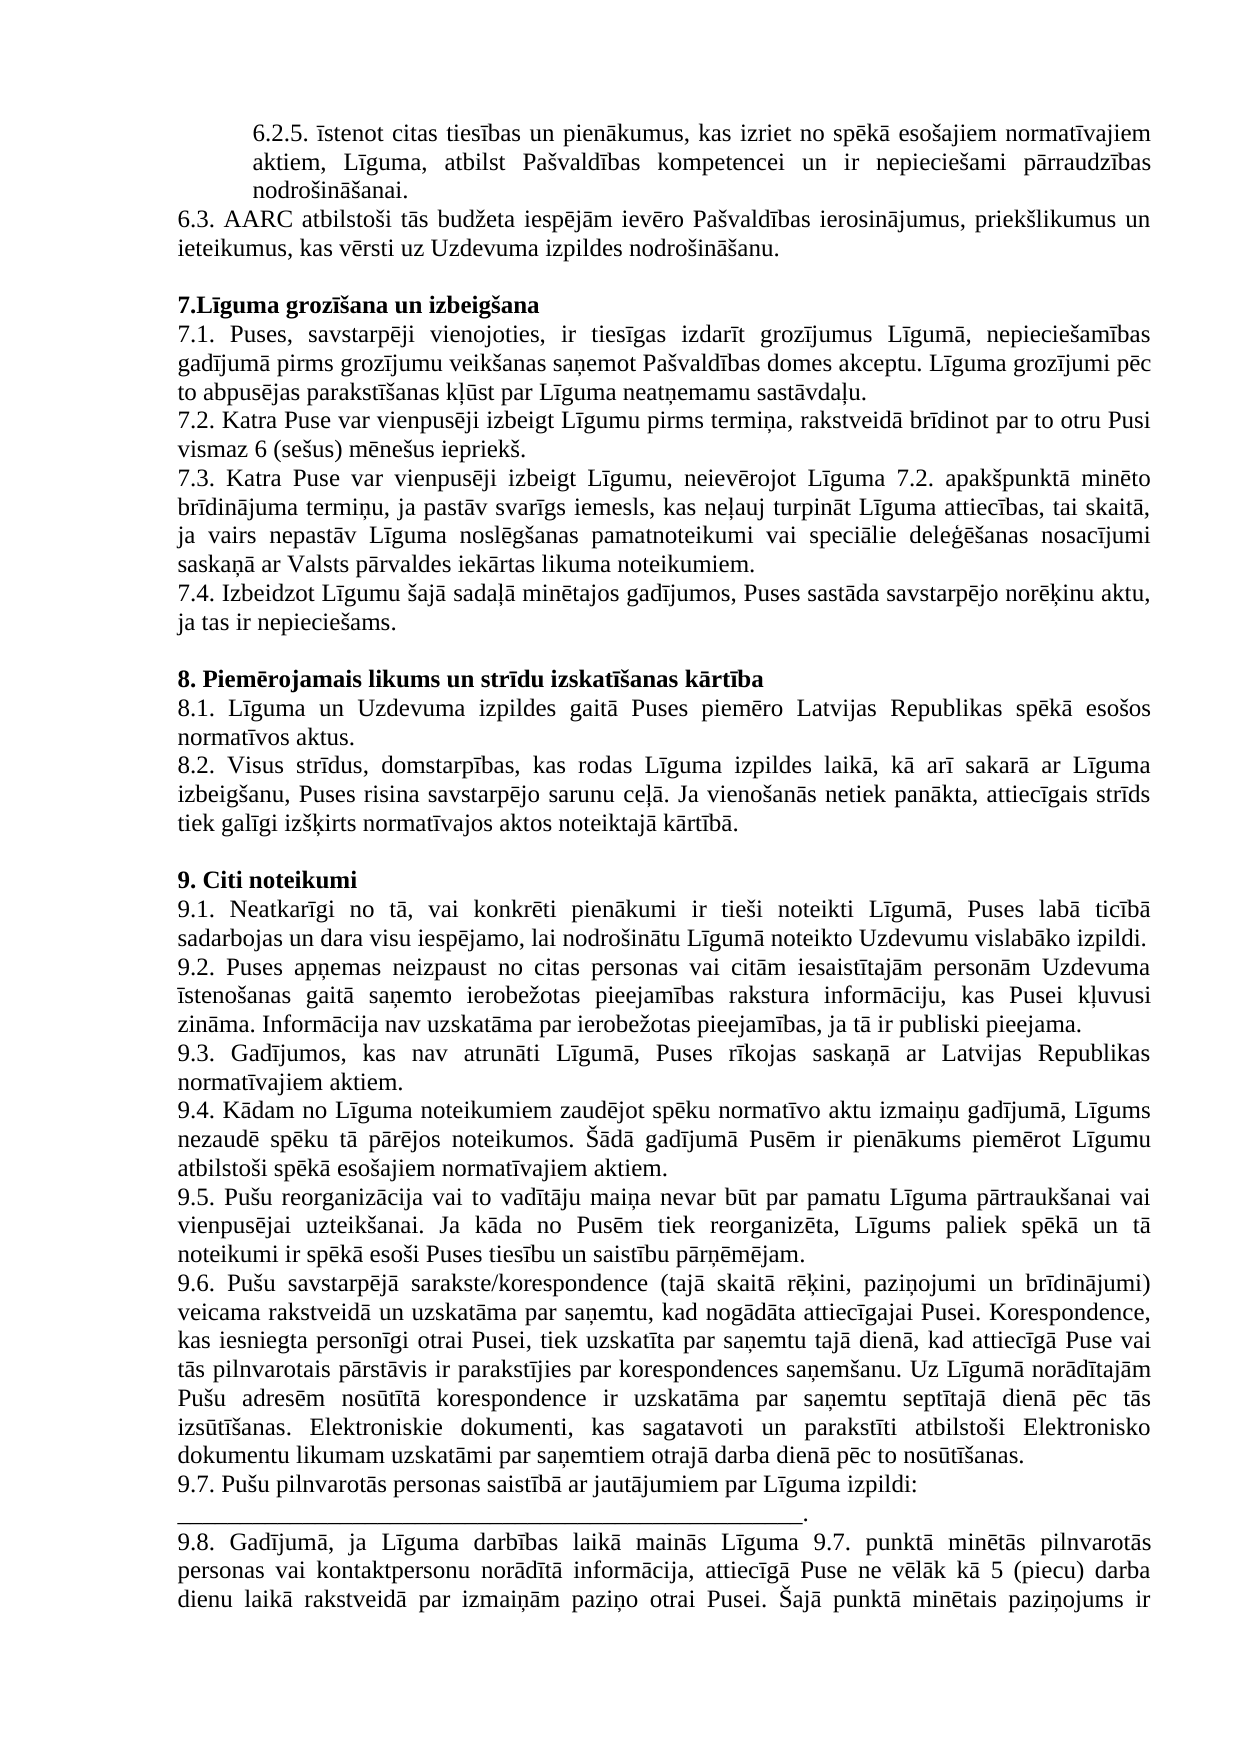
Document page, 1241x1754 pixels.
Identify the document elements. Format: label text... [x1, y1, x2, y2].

text 8.2. Visus strīdus, domstarpības, kas rodas Līguma izpildes laikā, kā arī sakarā ar Līguma izbeigšanu, Puses risina savstarpējo sarunu ceļā. Ja vienošanās netiek panākta, attiecīgais strīds tiek galīgi izšķirts normatīvajos aktos noteiktajā kārtībā. [177, 751, 1152, 837]
text 9.3. Gadījumos, kas nav atrunāti Līgumā, Puses rīkojas saskaņā ar Latvijas Republikas normatīvajiem aktiem. [177, 1038, 1152, 1096]
text 8.1. Līguma un Uzdevuma izpildes gaitā Puses piemēro Latvijas Republikas spēkā esošos normatīvos aktus. [177, 693, 1152, 751]
text 7.3. Katra Puse var vienpusēji izbeigt Līgumu, neievērojot Līguma 7.2. apakšpunktā minēto brīdinājuma termiņu, ja pastāv svarīgs iemesls, kas neļauj turpināt Līguma attiecības, tai skaitā, ja vairs nepastāv Līguma noslēgšanas pamatnoteikumi vai speciālie deleģēšanas nosacījumi saskaņā ar Valsts pārvaldes iekārtas likuma noteikumiem. [177, 463, 1152, 578]
text __________________________________________________. [177, 1498, 1152, 1527]
text 9.1. Neatkarīgi no tā, vai konkrēti pienākumi ir tieši noteikti Līgumā, Puses labā ticībā sadarbojas un dara visu iespējamo, lai nodrošinātu Līgumā noteikto Uzdevumu vislabāko izpildi. [177, 894, 1152, 952]
text 9. Citi noteikumi [177, 866, 1152, 894]
text 6.3. AARC atbilstoši tās budžeta iespējām ievēro Pašvaldības ierosinājumus, priekšlikumus un ieteikumus, kas vērsti uz Uzdevuma izpildes nodrošināšanu. [177, 204, 1152, 262]
text 9.5. Pušu reorganizācija vai to vadītāju maiņa nevar būt par pamatu Līguma pārtraukšanai vai vienpusējai uzteikšanai. Ja kāda no Pusēm tiek reorganizēta, Līgums paliek spēkā un tā noteikumi ir spēkā esoši Puses tiesību un saistību pārņēmējam. [177, 1182, 1152, 1268]
text 6.2.5. īstenot citas tiesības un pienākumus, kas izriet no spēkā esošajiem normatīvajiem aktiem, Līguma, atbilst Pašvaldības kompetencei un ir nepieciešami pārraudzības nodrošināšanai. [252, 118, 1152, 204]
text 7.4. Izbeidzot Līgumu šajā sadaļā minētajos gadījumos, Puses sastāda savstarpējo norēķinu aktu, ja tas ir nepieciešams. [177, 578, 1152, 636]
text 9.7. Pušu pilnvarotās personas saistībā ar jautājumiem par Līguma izpildi: [177, 1469, 1152, 1498]
text 7.2. Katra Puse var vienpusēji izbeigt Līgumu pirms termiņa, rakstveidā brīdinot par to otru Pusi vismaz 6 (sešus) mēnešus iepriekš. [177, 406, 1152, 463]
text 9.6. Pušu savstarpējā sarakste/korespondence (tajā skaitā rēķini, paziņojumi un brīdinājumi) veicama rakstveidā un uzskatāma par saņemtu, kad nogādāta attiecīgajai Pusei. Korespondence, kas iesniegta personīgi otrai Pusei, tiek uzskatīta par saņemtu tajā dienā, kad attiecīgā Puse vai tās pilnvarotais pārstāvis ir parakstījies par korespondences saņemšanu. Uz Līgumā norādītajām Pušu adresēm nosūtītā korespondence ir uzskatāma par saņemtu septītajā dienā pēc tās izsūtīšanas. Elektroniskie dokumenti, kas sagatavoti un parakstīti atbilstoši Elektronisko dokumentu likumam uzskatāmi par saņemtiem otrajā darba dienā pēc to nosūtīšanas. [177, 1268, 1152, 1469]
text 7.Līguma grozīšana un izbeigšana [177, 291, 1152, 319]
text 9.8. Gadījumā, ja Līguma darbības laikā mainās Līguma 9.7. punktā minētās pilnvarotās personas vai kontaktpersonu norādītā informācija, attiecīgā Puse ne vēlāk kā 5 (piecu) darba dienu laikā rakstveidā par izmaiņām paziņo otrai Pusei. Šajā punktā minētais paziņojums ir [177, 1527, 1152, 1613]
text 7.1. Puses, savstarpēji vienojoties, ir tiesīgas izdarīt grozījumus Līgumā, nepieciešamības gadījumā pirms grozījumu veikšanas saņemot Pašvaldības domes akceptu. Līguma grozījumi pēc to abpusējas parakstīšanas kļūst par Līguma neatņemamu sastāvdaļu. [177, 319, 1152, 406]
text 9.4. Kādam no Līguma noteikumiem zaudējot spēku normatīvo aktu izmaiņu gadījumā, Līgums nezaudē spēku tā pārējos noteikumos. Šādā gadījumā Pusēm ir pienākums piemērot Līgumu atbilstoši spēkā esošajiem normatīvajiem aktiem. [177, 1096, 1152, 1182]
text 9.2. Puses apņemas neizpaust no citas personas vai citām iesaistītajām personām Uzdevuma īstenošanas gaitā saņemto ierobežotas pieejamības rakstura informāciju, kas Pusei kļuvusi zināma. Informācija nav uzskatāma par ierobežotas pieejamības, ja tā ir publiski pieejama. [177, 952, 1152, 1038]
text 8. Piemērojamais likums un strīdu izskatīšanas kārtība [177, 664, 1152, 693]
